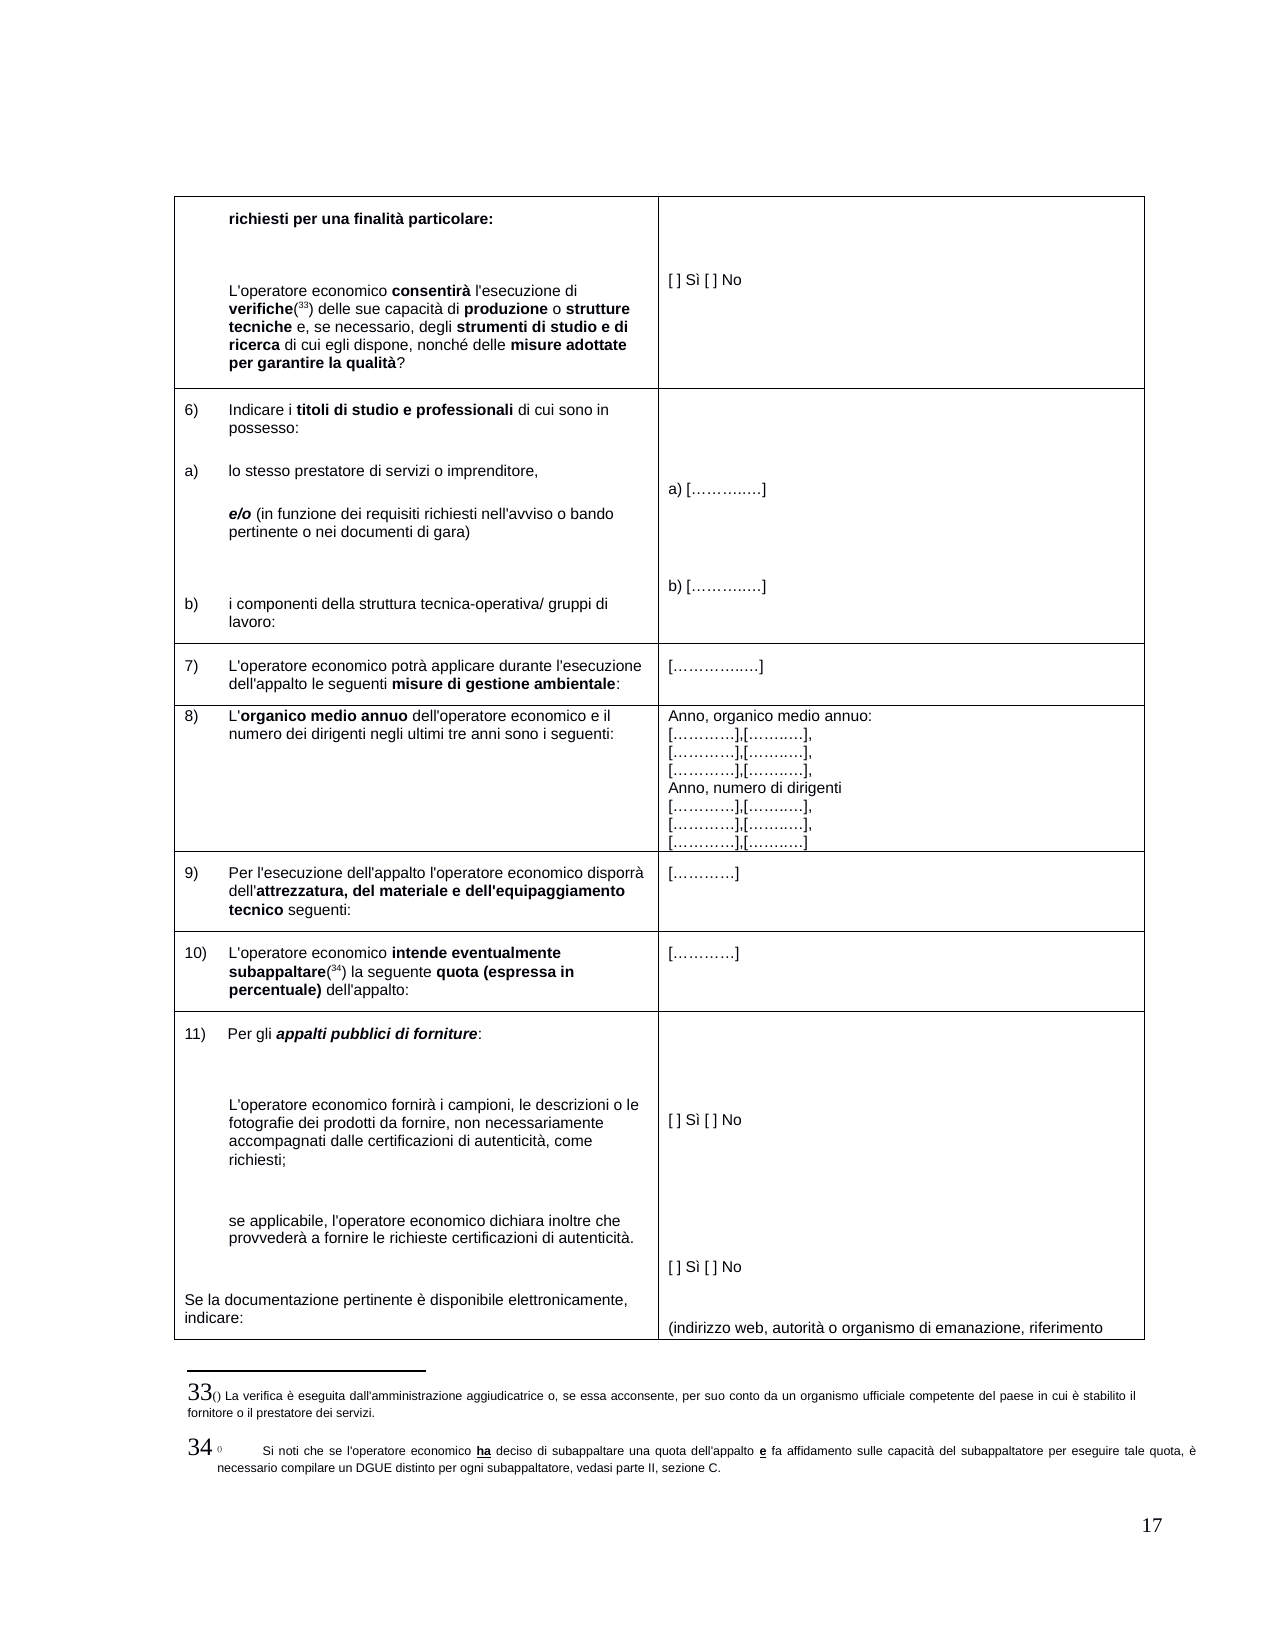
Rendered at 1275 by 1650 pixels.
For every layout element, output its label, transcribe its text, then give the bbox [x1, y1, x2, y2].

table_cell 6) Indicare i titoli di studio e professionali di cui sono in possesso: a) lo stesso prestatore di servizi o imprenditore, e/o (in funzione dei requisiti richiesti nell'avviso o bando pertinente o nei documenti di gara) b) i componenti della struttura tecnica-operativa/ gruppi di lavoro: [175, 389, 658, 643]
table_cell 8) L'organico medio annuo dell'operatore economico e il numero dei dirigenti negli ultimi tre anni sono i seguenti: [175, 706, 658, 851]
table_cell [ ] Sì [ ] No [ ] Sì [ ] No (indirizzo web, autorità o organismo di emanazione, riferimento [659, 1012, 1144, 1339]
table_cell [ ] Sì [ ] No [659, 197, 1144, 387]
table_cell 11) Per gli appalti pubblici di forniture: L'operatore economico fornirà i campioni, le descrizioni o le fotografie dei prodotti da fornire, non necessariamente accompagnati dalle certificazioni di autenticità, come richiesti; se applicabile, l'operatore economico dichiara inoltre che provvederà a fornire le richieste certificazioni di autenticità. Se la documentazione pertinente è disponibile elettronicamente, indicare: [175, 1012, 658, 1339]
table_cell […………..…] [659, 644, 1144, 705]
table_cell 7) L'operatore economico potrà applicare durante l'esecuzione dell'appalto le seguenti misure di gestione ambientale: [175, 644, 658, 705]
table_cell 10) L'operatore economico intende eventualmente subappaltare() la seguente quota (espressa in percentuale) dell'appalto: [175, 932, 658, 1011]
table_cell Anno, organico medio annuo: […………],[……..…], […………],[……..…], […………],[……..…], Anno, numero di dirigenti […………],[……..…], […………],[……..…], […………],[……..…] [659, 706, 1144, 851]
table_cell richiesti per una finalità particolare: L'operatore economico consentirà l'esecuzione di verifiche() delle sue capacità di produzione o strutture tecniche e, se necessario, degli strumenti di studio e di ricerca di cui egli dispone, nonché delle misure adottate per garantire la qualità? [175, 197, 658, 387]
table_cell […………] [659, 852, 1144, 931]
table_cell 9) Per l'esecuzione dell'appalto l'operatore economico disporrà dell'attrezzatura, del materiale e dell'equipaggiamento tecnico seguenti: [175, 852, 658, 931]
table_cell […………] [659, 932, 1144, 1011]
table_cell a) [………..…] b) [………..…] [659, 389, 1144, 643]
